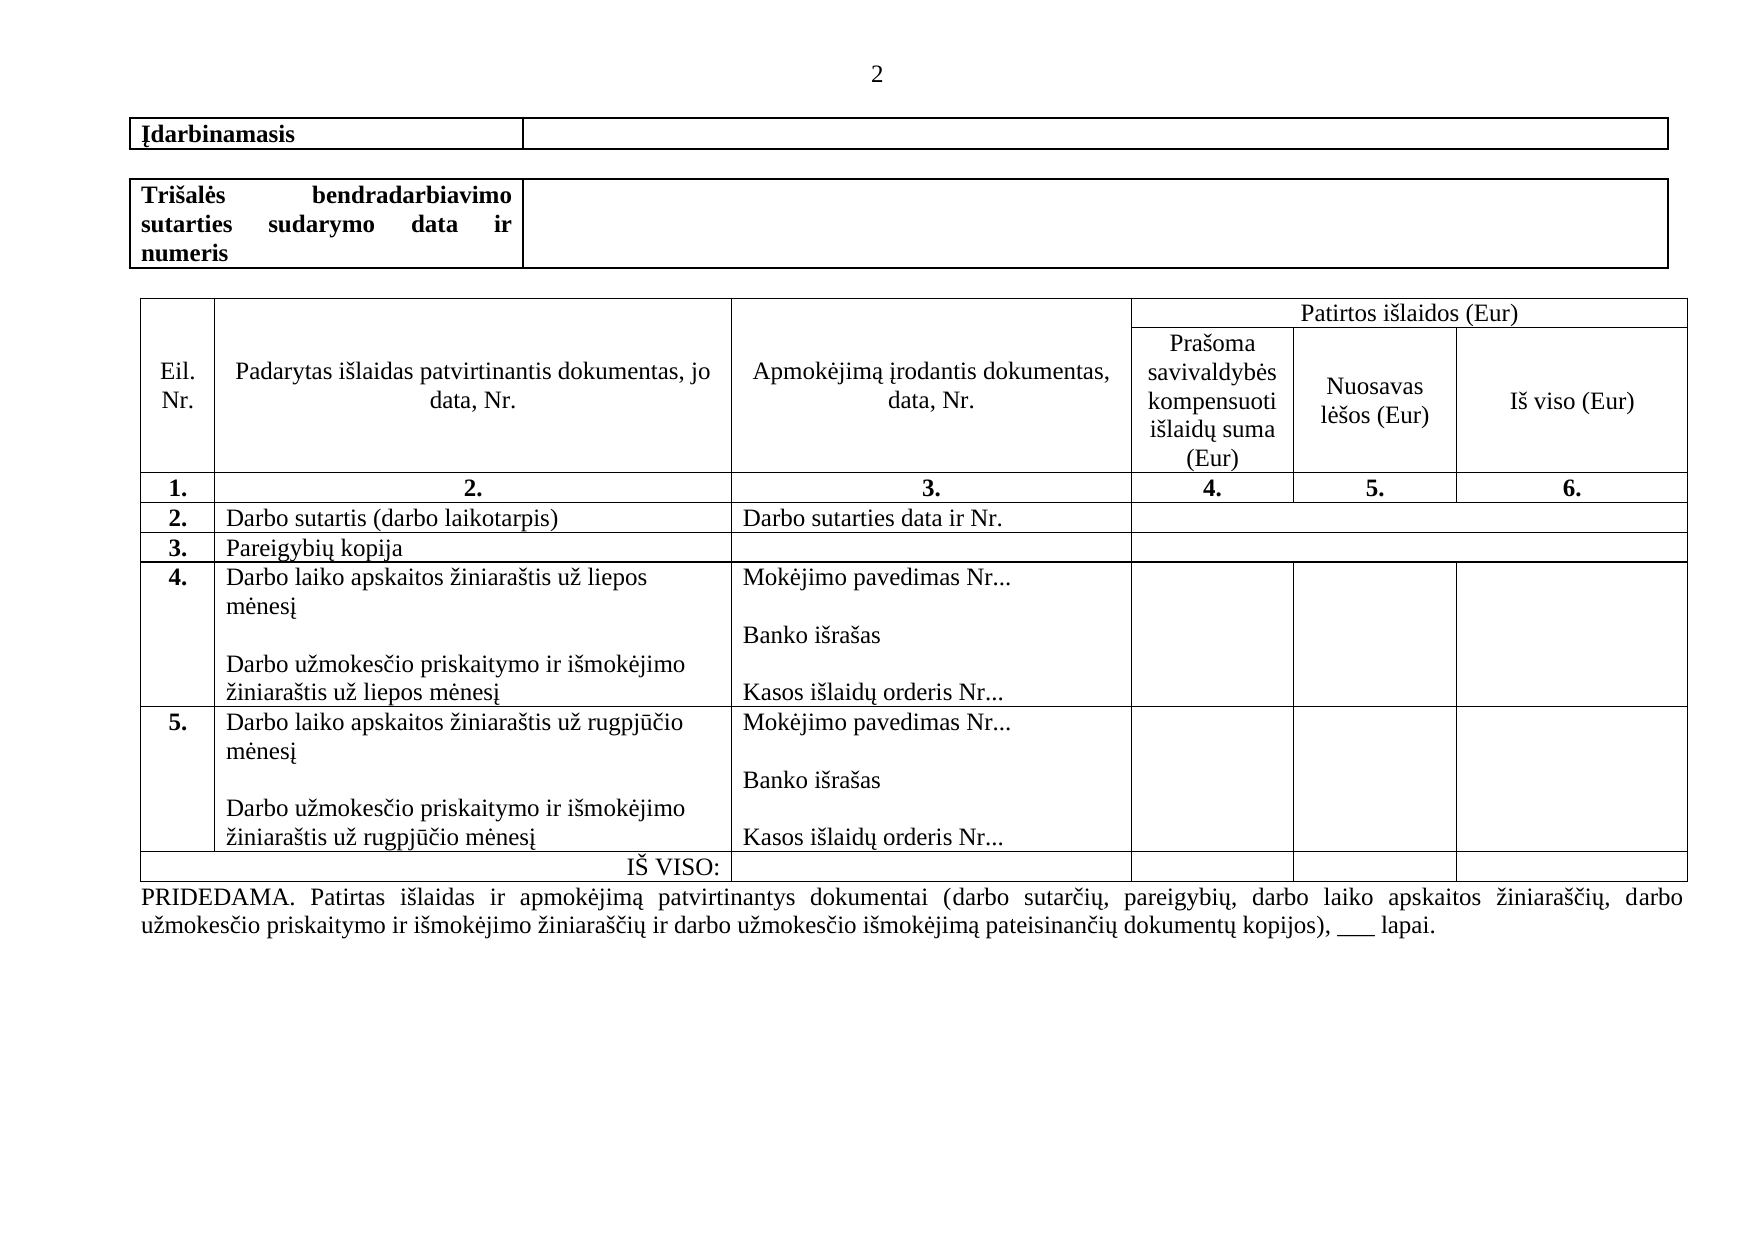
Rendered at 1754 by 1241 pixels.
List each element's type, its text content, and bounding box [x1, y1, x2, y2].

table_cell 5. [141, 707, 214, 851]
table_cell [732, 533, 1131, 561]
table_cell Darbo laiko apskaitos žiniaraštis už rugpjūčio mėnesį Darbo užmokesčio priskaitymo ir išmokėjimo žiniaraštis už rugpjūčio mėnesį [215, 707, 731, 851]
table_cell [1132, 533, 1687, 561]
table_cell 6. [1457, 473, 1687, 502]
table_cell [1132, 563, 1293, 706]
table_cell Darbo laiko apskaitos žiniaraštis už liepos mėnesį Darbo užmokesčio priskaitymo ir išmokėjimo žiniaraštis už liepos mėnesį [215, 563, 731, 706]
table_cell 3. [732, 473, 1131, 502]
table_header [524, 180, 1667, 267]
table_header [524, 119, 1667, 147]
table_cell Pareigybių kopija [215, 533, 731, 561]
table_cell [1457, 707, 1687, 851]
table_cell [1457, 852, 1687, 881]
table_cell [1457, 563, 1687, 706]
table_cell 3. [141, 533, 214, 561]
table_cell Prašoma savivaldybės kompensuoti išlaidų suma (Eur) [1132, 328, 1293, 472]
table_header Įdarbinamasis [131, 119, 522, 147]
table_cell 4. [1132, 473, 1293, 502]
table_cell [1132, 852, 1293, 881]
table_cell Mokėjimo pavedimas Nr... Banko išrašas Kasos išlaidų orderis Nr... [732, 707, 1131, 851]
table_cell Darbo sutartis (darbo laikotarpis) [215, 503, 731, 532]
table_cell [1294, 563, 1456, 706]
table_header Padarytas išlaidas patvirtinantis dokumentas, jo data, Nr. [215, 299, 731, 472]
table_cell [732, 852, 1131, 881]
table_cell [1132, 707, 1293, 851]
table_header [1747, 298, 1754, 968]
table_header Eil. Nr. [141, 299, 214, 472]
table_header Patirtos išlaidos (Eur) [1132, 299, 1687, 327]
table_cell [1294, 707, 1456, 851]
table_cell Nuosavas lėšos (Eur) [1294, 328, 1456, 472]
table_header PRIDEDAMA. Patirtas išlaidas ir apmokėjimą patvirtinantys dokumentai (darbo sutarčių, pareigybių, darbo laiko apskaitos žiniaraščių, darbo užmokesčio priskaitymo ir išmokėjimo žiniaraščių ir darbo užmokesčio išmokėjimą pateisinančių dokumentų kopijos), ___ lapai. [130, 298, 1747, 968]
table_cell [1132, 503, 1687, 532]
table_cell 5. [1294, 473, 1456, 502]
table_cell 4. [141, 563, 214, 706]
table_cell 2. [215, 473, 731, 502]
table_cell Iš viso (Eur) [1457, 328, 1687, 472]
table_header [118, 298, 130, 968]
table_header Trišalės bendradarbiavimo sutarties sudarymo data ir numeris [131, 180, 522, 267]
table_header Apmokėjimą įrodantis dokumentas, data, Nr. [732, 299, 1131, 472]
table_cell 1. [141, 473, 214, 502]
table_cell [1294, 852, 1456, 881]
table_cell Darbo sutarties data ir Nr. [732, 503, 1131, 532]
table_cell Mokėjimo pavedimas Nr... Banko išrašas Kasos išlaidų orderis Nr... [732, 563, 1131, 706]
table_cell IŠ VISO: [141, 852, 731, 881]
table_cell 2. [141, 503, 214, 532]
